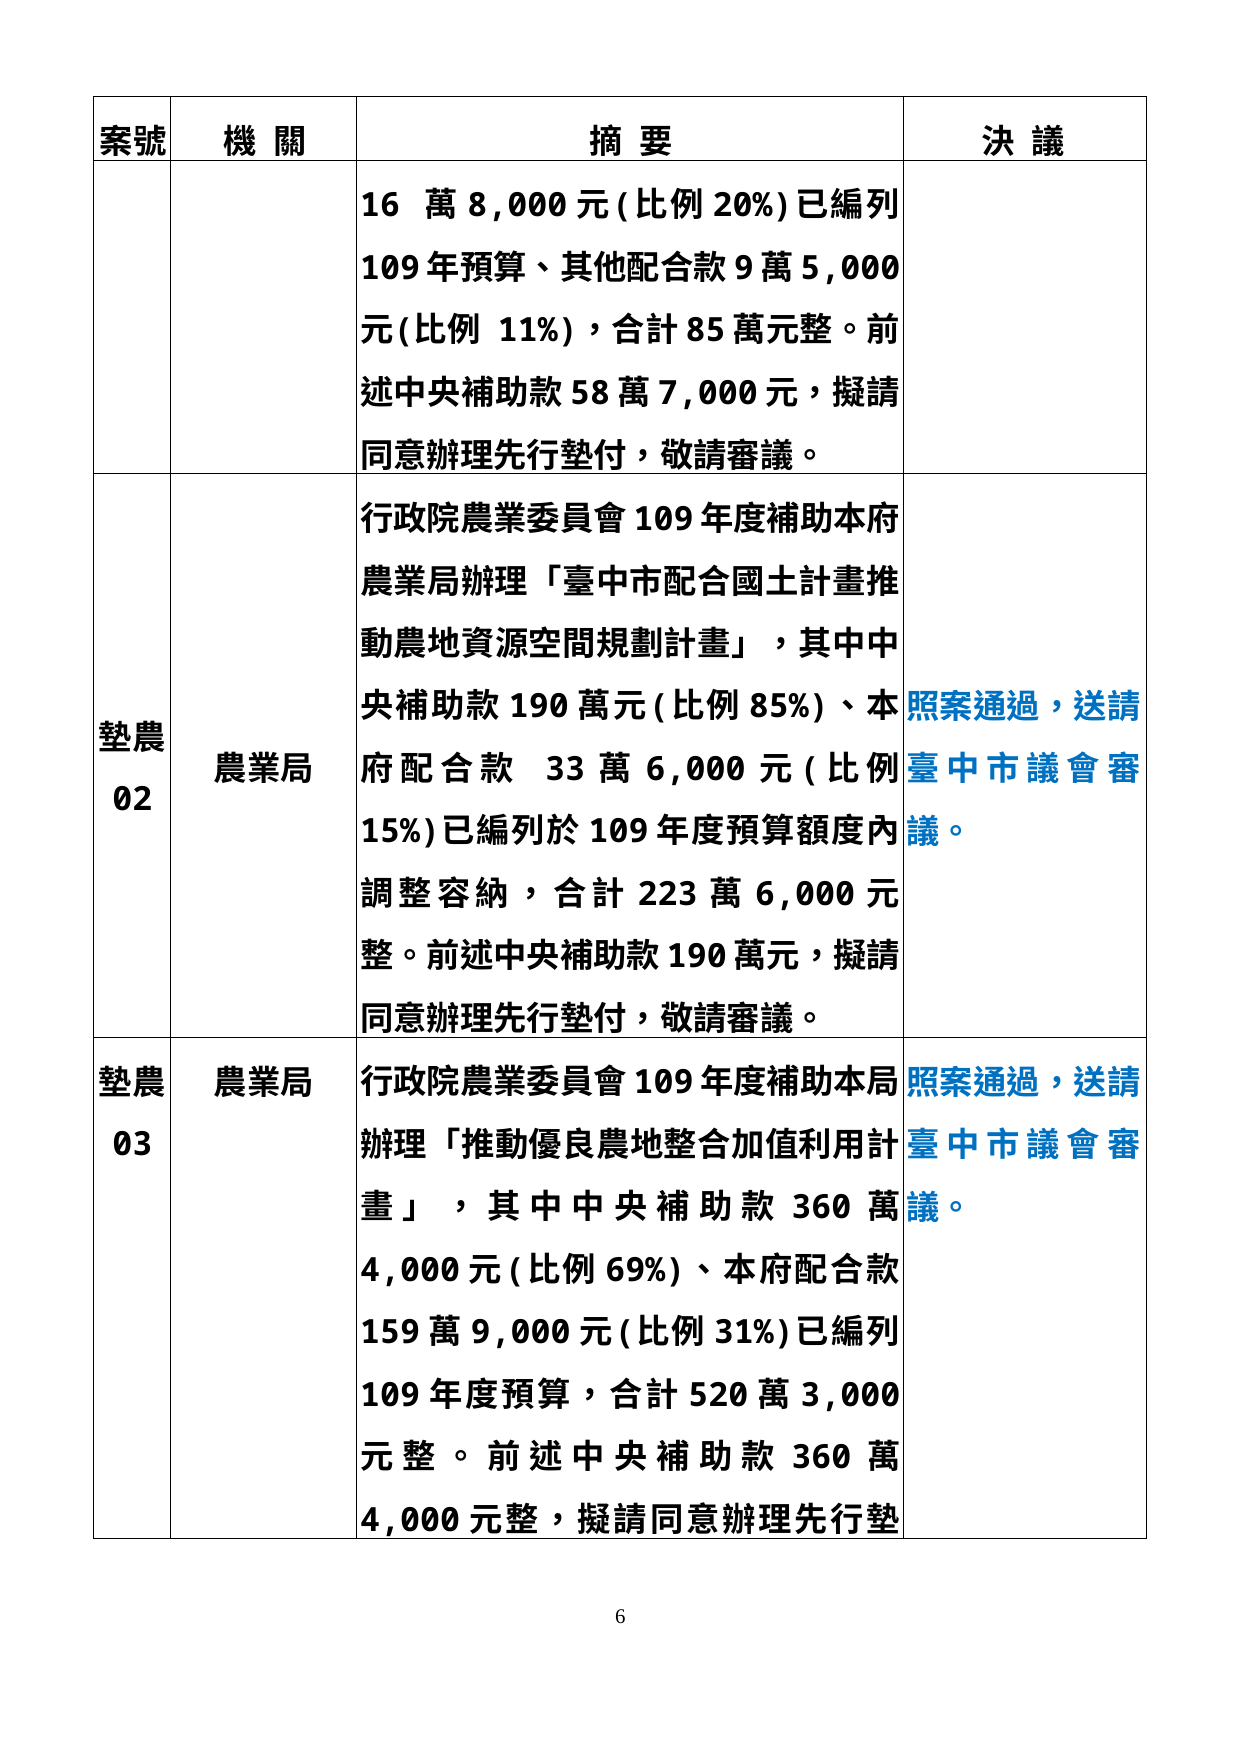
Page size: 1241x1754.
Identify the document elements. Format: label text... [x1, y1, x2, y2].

table_header 決 議 [904, 97, 1146, 160]
table_cell 農業局 [171, 474, 356, 1037]
table_header 摘 要 [357, 97, 903, 160]
table_cell 行政院農業委員會109年度補助本府農業局辦理「臺中市配合國土計畫推動農地資源空間規劃計畫」，其中中央補助款190萬元(比例85%)、本府配合款 33萬6,000元(比例15%)已編列於109年度預算額度內調整容納，合計223萬6,000元整。前述中央補助款190萬元，擬請同意辦理先行墊付，敬請審議。 [357, 474, 903, 1037]
table_cell [171, 161, 356, 473]
table_header 機 關 [171, 97, 356, 160]
table_header 案號 [94, 97, 170, 160]
table_cell 行政院農業委員會109年度補助本局辦理「推動優良農地整合加值利用計畫」，其中中央補助款360萬4,000元(比例69%)、本府配合款159萬9,000元(比例31%)已編列109年度預算，合計520萬3,000元整。前述中央補助款360萬4,000元整，擬請同意辦理先行墊 [357, 1038, 903, 1538]
table_cell 照案通過，送請臺中市議會審議。 [904, 1038, 1146, 1538]
table_cell [904, 161, 1146, 473]
table_cell 墊農02 [94, 474, 170, 1037]
table_cell 16 萬8,000元(比例20%)已編列109年預算、其他配合款9萬5,000元(比例 11%)，合計85萬元整。前述中央補助款58萬7,000元，擬請同意辦理先行墊付，敬請審議。 [357, 161, 903, 473]
table_cell [94, 161, 170, 473]
table_cell 墊農03 [94, 1038, 170, 1538]
table_cell 農業局 [171, 1038, 356, 1538]
table_cell 照案通過，送請臺中市議會審議。 [904, 474, 1146, 1037]
